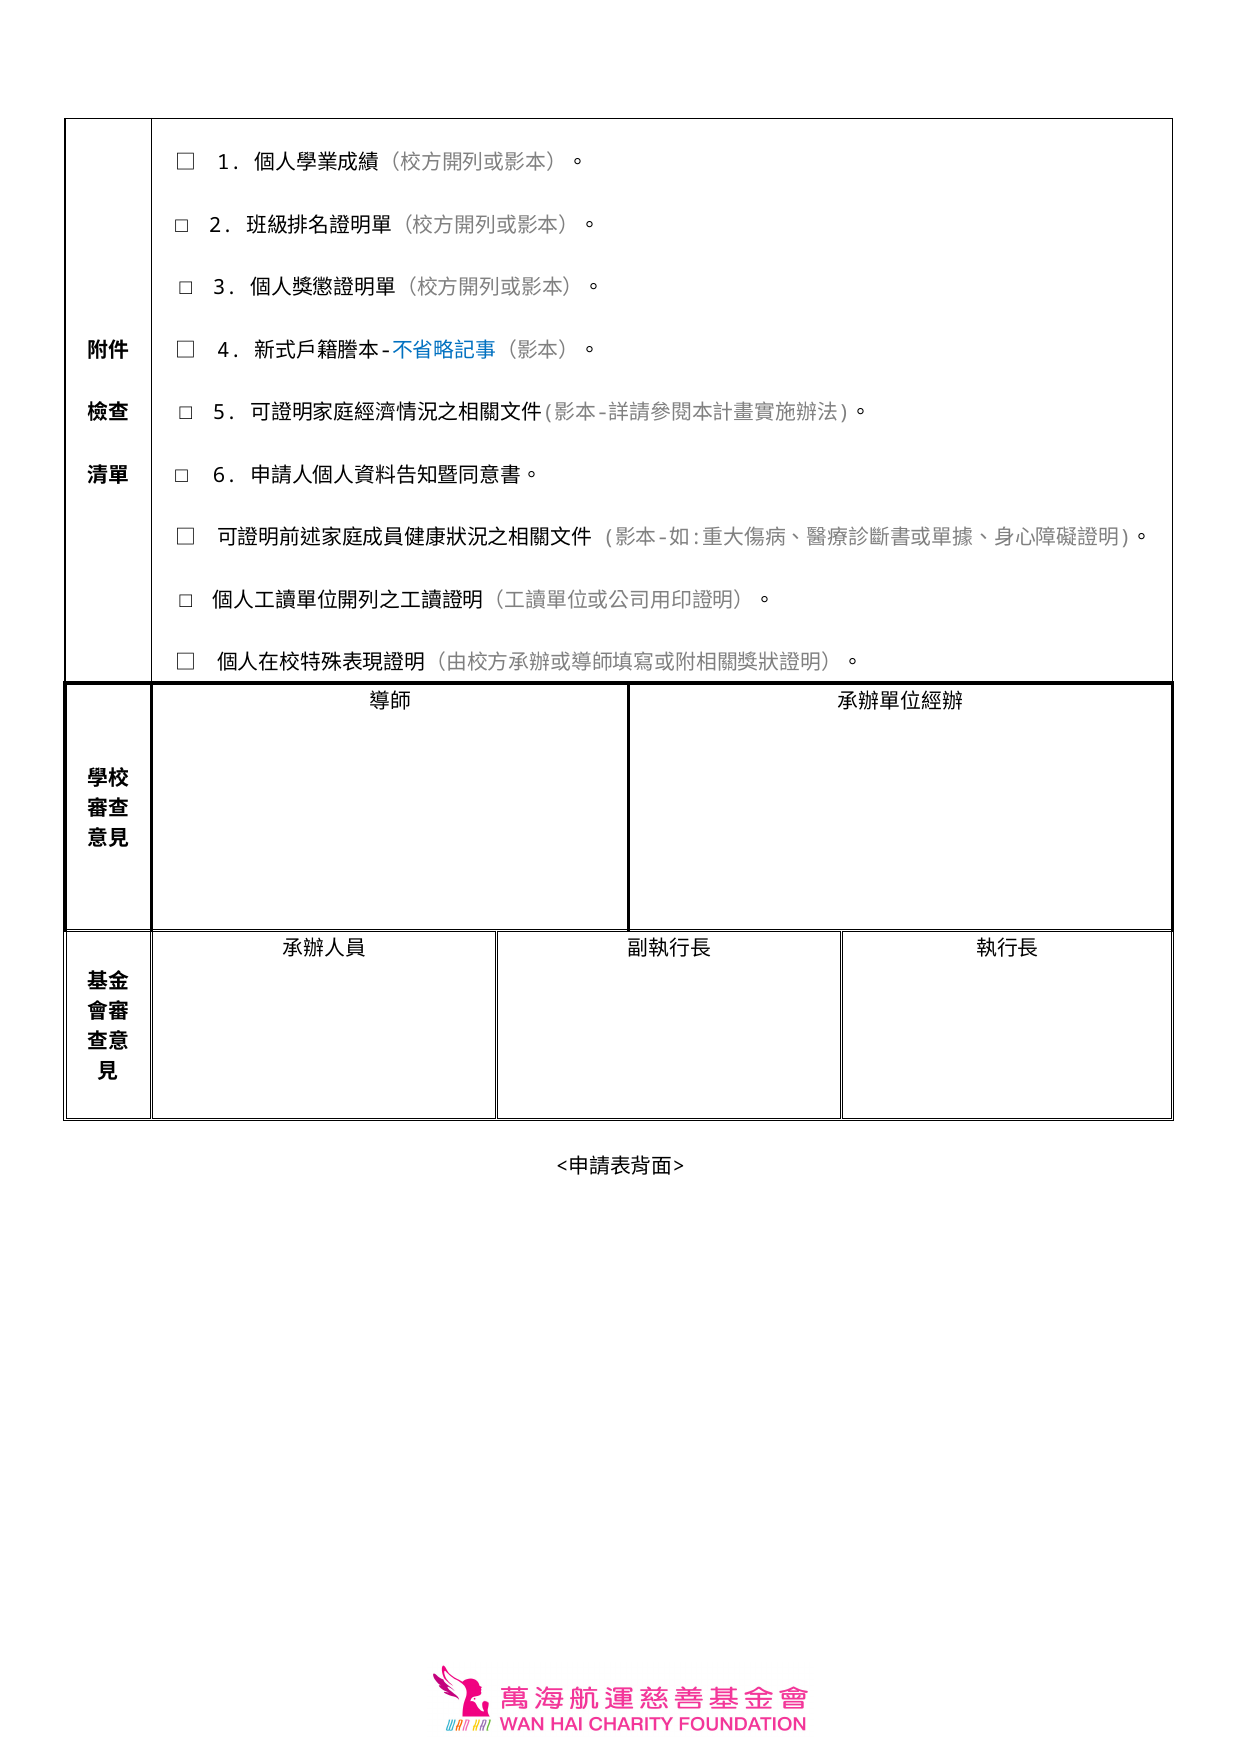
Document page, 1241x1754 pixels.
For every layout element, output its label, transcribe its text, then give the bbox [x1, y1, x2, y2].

table_cell 承辦人員 [153, 932, 495, 1118]
table_cell 導師 [153, 685, 627, 928]
table_cell 學校審查意見 [67, 685, 150, 928]
table_cell 基金會審查意見 [67, 932, 150, 1118]
table_cell 執行長 [843, 932, 1171, 1118]
table_cell □ 1. 個人學業成績（校方開列或影本）。 □ 2. 班級排名證明單（校方開列或影本）。 □ 3. 個人獎懲證明單（校方開列或影本）。 □ 4. 新式戶籍謄本-不省略記事（影本）。 □ 5. 可證明家庭經濟情況之相關文件(影本-詳請參閱本計畫實施辦法)。 □ 6. 申請人個人資料告知暨同意書。 □ 可證明前述家庭成員健康狀況之相關文件 (影本-如:重大傷病、醫療診斷書或單據、身心障礙證明)。 □ 個人工讀單位開列之工讀證明（工讀單位或公司用印證明）。 □ 個人在校特殊表現證明（由校方承辦或導師填寫或附相關獎狀證明）。 [152, 119, 1172, 681]
text <申請表背面> [136, 1149, 1104, 1179]
table_cell 附件檢查清單 [66, 119, 151, 681]
table_cell 副執行長 [498, 932, 840, 1118]
table_cell 承辦單位經辦 [630, 685, 1171, 928]
